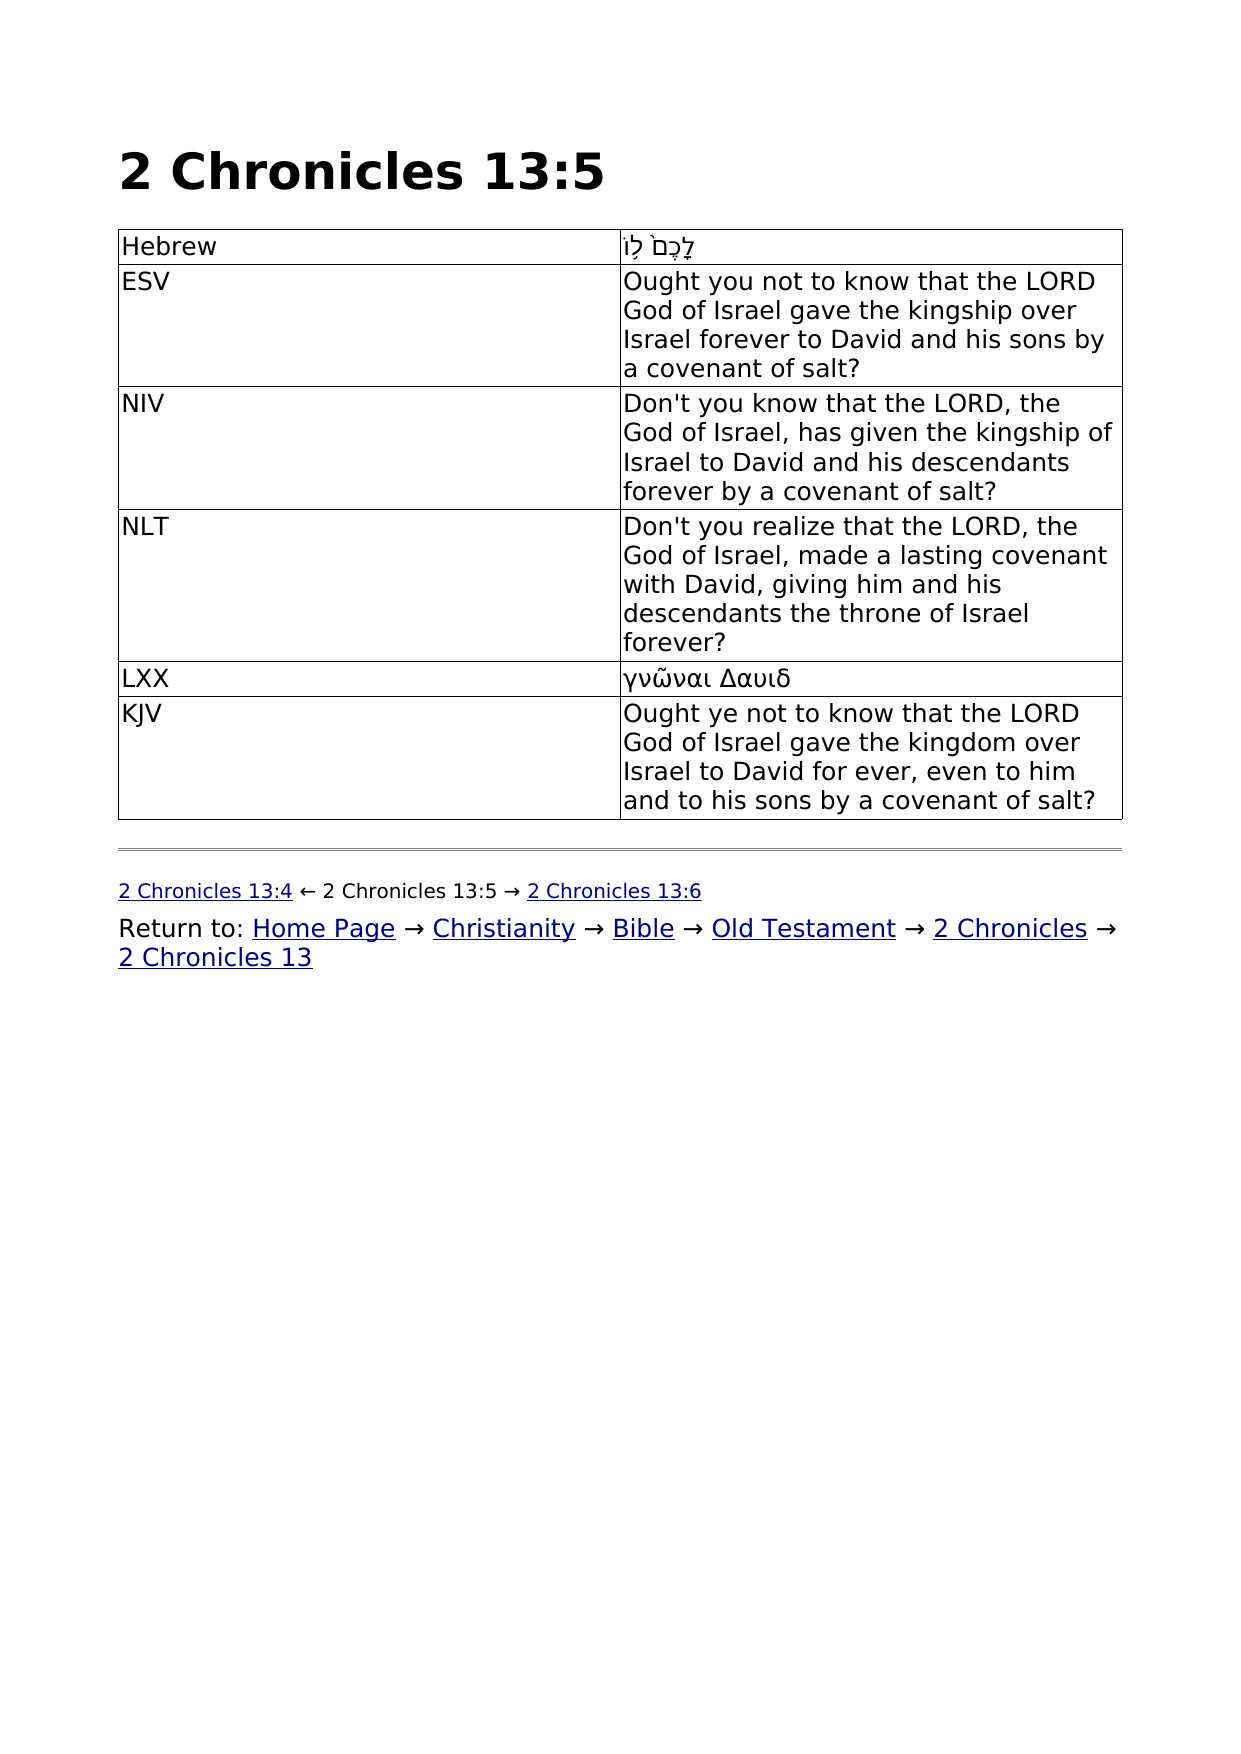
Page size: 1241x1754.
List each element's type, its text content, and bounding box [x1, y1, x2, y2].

table_header Hebrew [119, 230, 620, 264]
table_cell Don't you know that the LORD, the God of Israel, has given the kingship of Israel to David and his descendants forever by a covenant of salt? [621, 387, 1122, 509]
table_cell NIV [119, 387, 620, 509]
subtitle 2 Chronicles 13:5 [118, 143, 1122, 201]
table_cell γνῶναι Δαυιδ [621, 662, 1122, 696]
table_cell NLT [119, 510, 620, 661]
table_cell LXX [119, 662, 620, 696]
table_cell KJV [119, 697, 620, 818]
table_cell Don't you realize that the LORD, the God of Israel, made a lasting covenant with David, giving him and his descendants the throne of Israel forever? [621, 510, 1122, 661]
text Return to: Home Page → Christianity → Bible → Old Testament → 2 Chronicles → 2 Chronicles 13 [118, 914, 1122, 972]
table_cell ESV [119, 265, 620, 386]
table_cell Ought you not to know that the LORD God of Israel gave the kingship over Israel forever to David and his sons by a covenant of salt? [621, 265, 1122, 386]
text 2 Chronicles 13:4 ← 2 Chronicles 13:5 → 2 Chronicles 13:6 [118, 880, 1122, 914]
table_header לָכֶם֙ ל֥וֹ [621, 230, 1122, 264]
table_cell Ought ye not to know that the LORD God of Israel gave the kingdom over Israel to David for ever, even to him and to his sons by a covenant of salt? [621, 697, 1122, 818]
